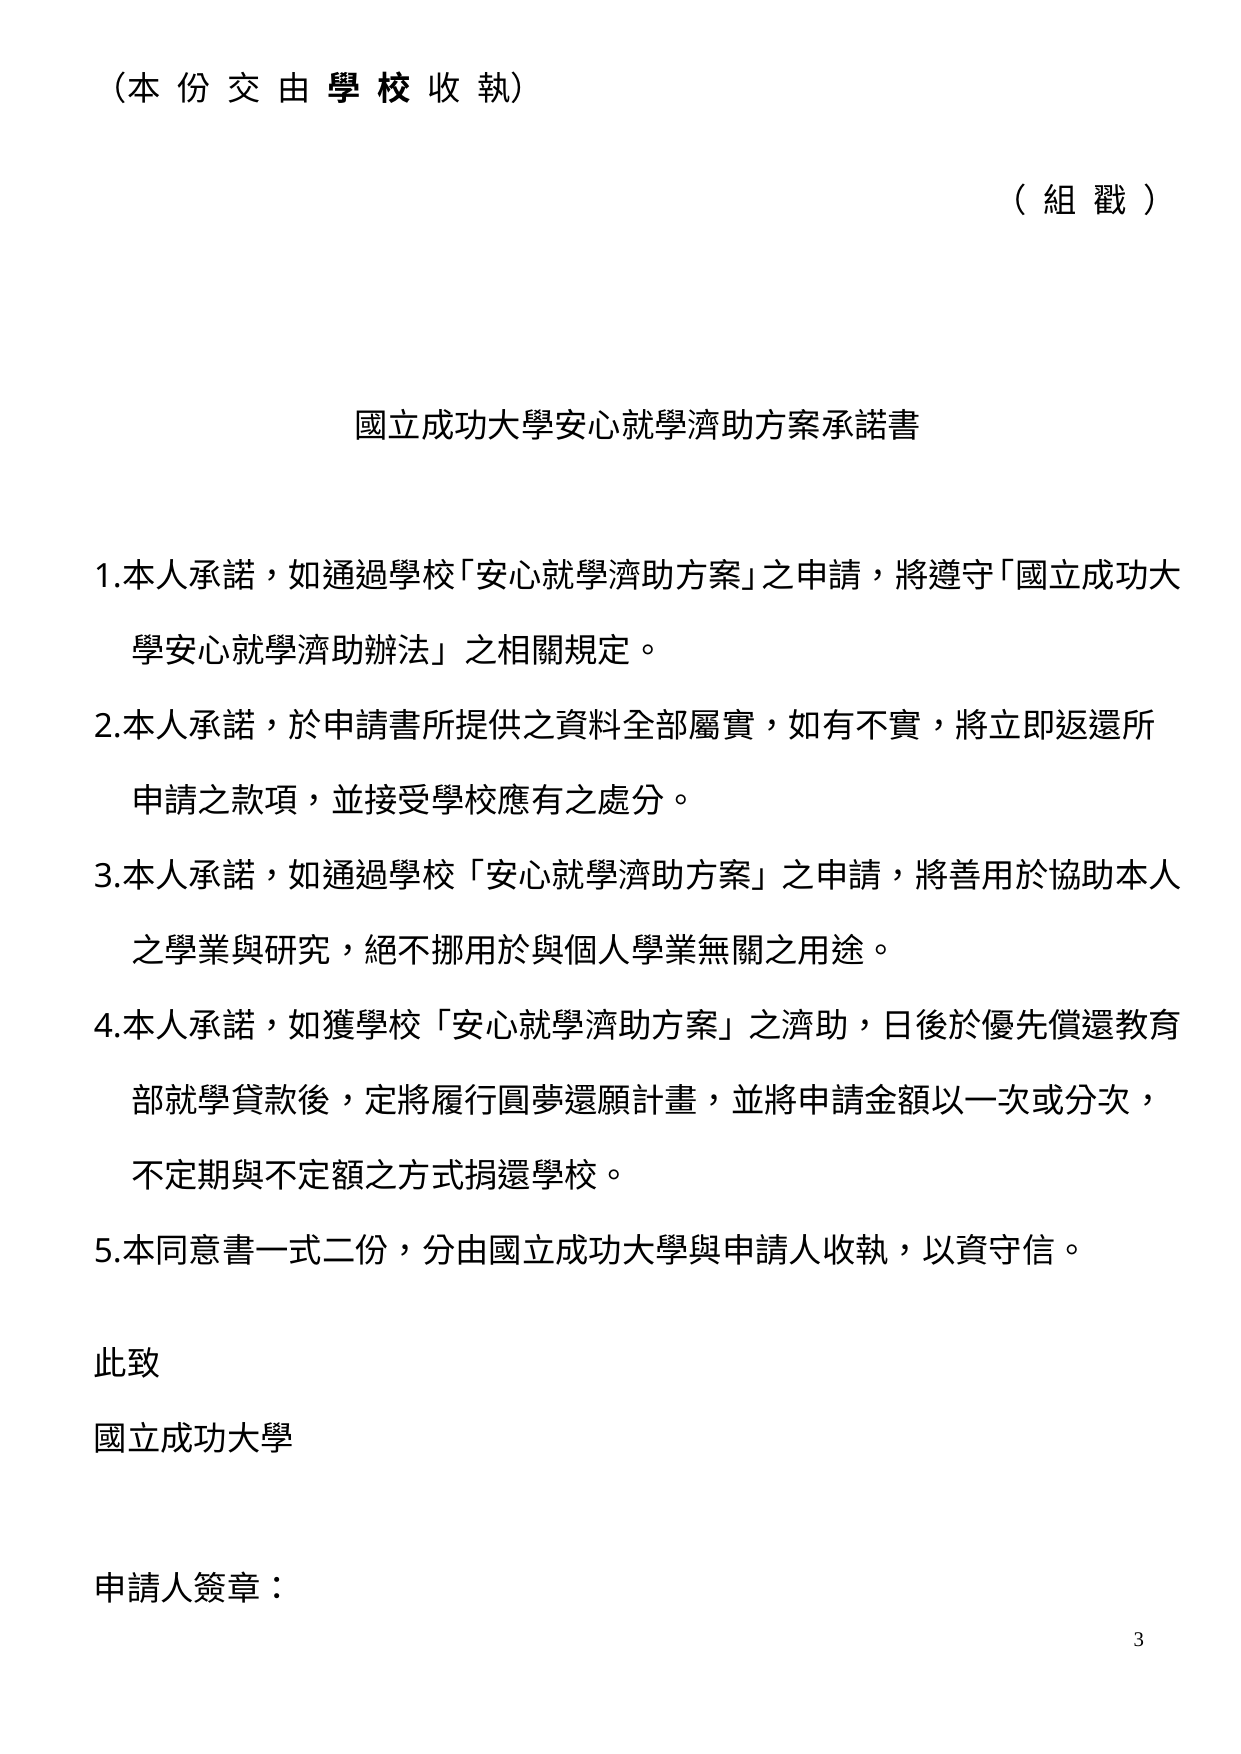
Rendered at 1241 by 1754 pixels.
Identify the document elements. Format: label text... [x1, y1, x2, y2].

text 3.本人承諾，如通過學校「安心就學濟助方案」之申請，將善用於協助本人之學業與研究，絕不挪用於與個人學業無關之用途。 [94, 836, 1181, 986]
text （本 份 交 由 學 校 收 執） [94, 48, 1181, 123]
text 2.本人承諾，於申請書所提供之資料全部屬實，如有不實，將立即返還所申請之款項，並接受學校應有之處分。 [94, 686, 1181, 836]
text 4.本人承諾，如獲學校「安心就學濟助方案」之濟助，日後於優先償還教育部就學貸款後，定將履行圓夢還願計畫，並將申請金額以一次或分次，不定期與不定額之方式捐還學校。 [94, 986, 1181, 1211]
text 申請人簽章： [94, 1548, 1181, 1623]
text 5.本同意書一式二份，分由國立成功大學與申請人收執，以資守信。 [94, 1211, 1181, 1286]
text 此致 [94, 1323, 1181, 1398]
text 國立成功大學安心就學濟助方案承諾書 [94, 386, 1181, 461]
text 1.本人承諾，如通過學校「安心就學濟助方案」之申請，將遵守「國立成功大學安心就學濟助辦法」之相關規定。 [94, 536, 1181, 686]
text 國立成功大學 [94, 1398, 1181, 1473]
text （ 組 戳 ） [94, 161, 1181, 236]
